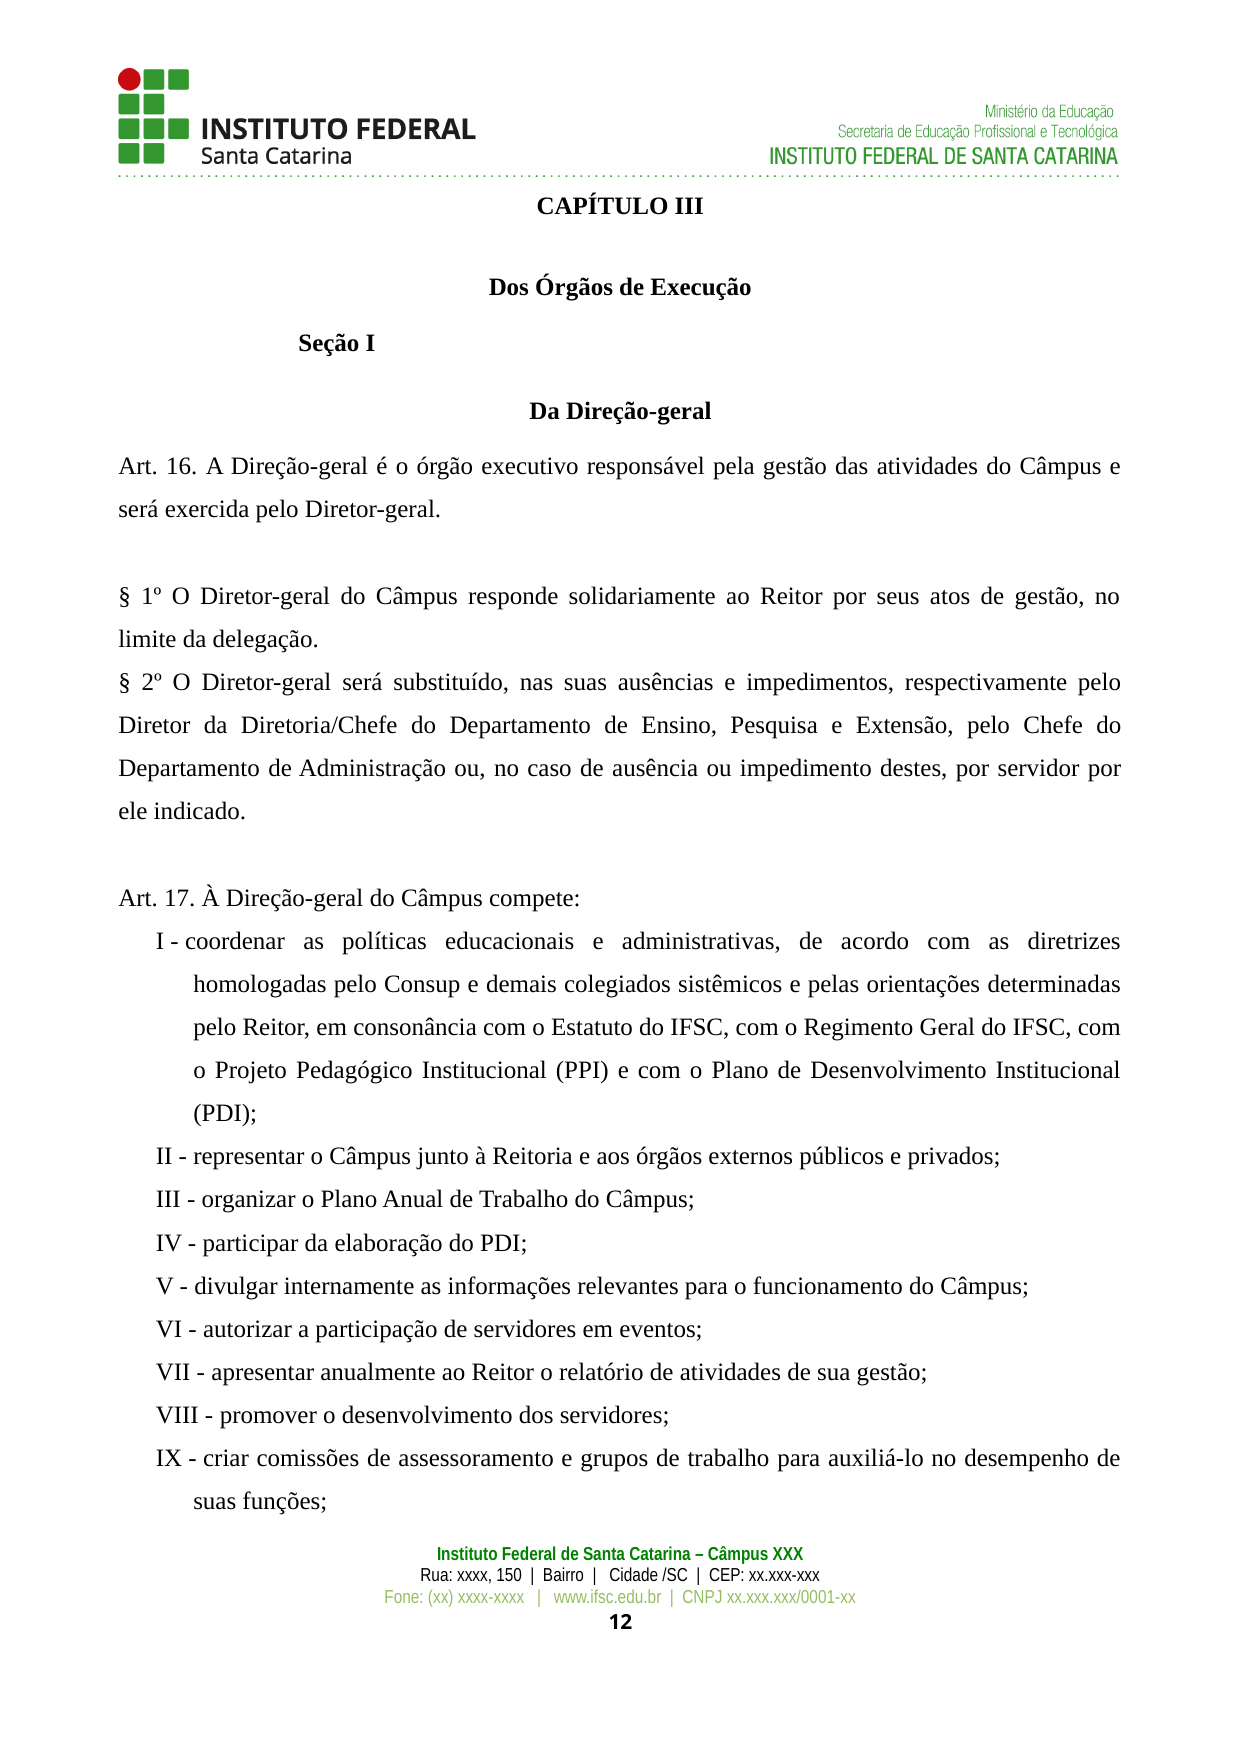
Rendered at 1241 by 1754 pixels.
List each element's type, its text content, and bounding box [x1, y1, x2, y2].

subtitle Seção I [298, 328, 1122, 356]
list apresentar anualmente ao Reitor o relatório de atividades de sua gestão; [156, 1357, 1122, 1386]
subtitle CAPÍTULO III [118, 177, 1122, 220]
list representar o Câmpus junto à Reitoria e aos órgãos externos públicos e privados; [156, 1141, 1122, 1170]
list promover o desenvolvimento dos servidores; [156, 1400, 1122, 1429]
list organizar o Plano Anual de Trabalho do Câmpus; [156, 1184, 1122, 1213]
picture [118, 68, 1123, 177]
list autorizar a participação de servidores em eventos; [156, 1314, 1122, 1343]
subtitle Da Direção-geral [118, 396, 1122, 424]
list participar da elaboração do PDI; [156, 1228, 1122, 1256]
text Art. 17. À Direção-geral do Câmpus compete: [118, 883, 1122, 911]
list divulgar internamente as informações relevantes para o funcionamento do Câmpus; [156, 1271, 1122, 1299]
list criar comissões de assessoramento e grupos de trabalho para auxiliá-lo no desempenho de suas funções; [156, 1443, 1122, 1515]
subtitle Dos Órgãos de Execução [118, 272, 1122, 301]
text § 2º O Diretor-geral será substituído, nas suas ausências e impedimentos, respectivamente pelo Diretor da Diretoria/Chefe do Departamento de Ensino, Pesquisa e Extensão, pelo Chefe do Departamento de Administração ou, no caso de ausência ou impedimento destes, por servidor por ele indicado. [118, 667, 1122, 825]
text § 1º O Diretor-geral do Câmpus responde solidariamente ao Reitor por seus atos de gestão, no limite da delegação. [118, 581, 1122, 653]
text Art. 16. A Direção-geral é o órgão executivo responsável pela gestão das atividades do Câmpus e será exercida pelo Diretor-geral. [118, 451, 1122, 523]
list coordenar as políticas educacionais e administrativas, de acordo com as diretrizes homologadas pelo Consup e demais colegiados sistêmicos e pelas orientações determinadas pelo Reitor, em consonância com o Estatuto do IFSC, com o Regimento Geral do IFSC, com o Projeto Pedagógico Institucional (PPI) e com o Plano de Desenvolvimento Institucional (PDI); [156, 926, 1122, 1127]
